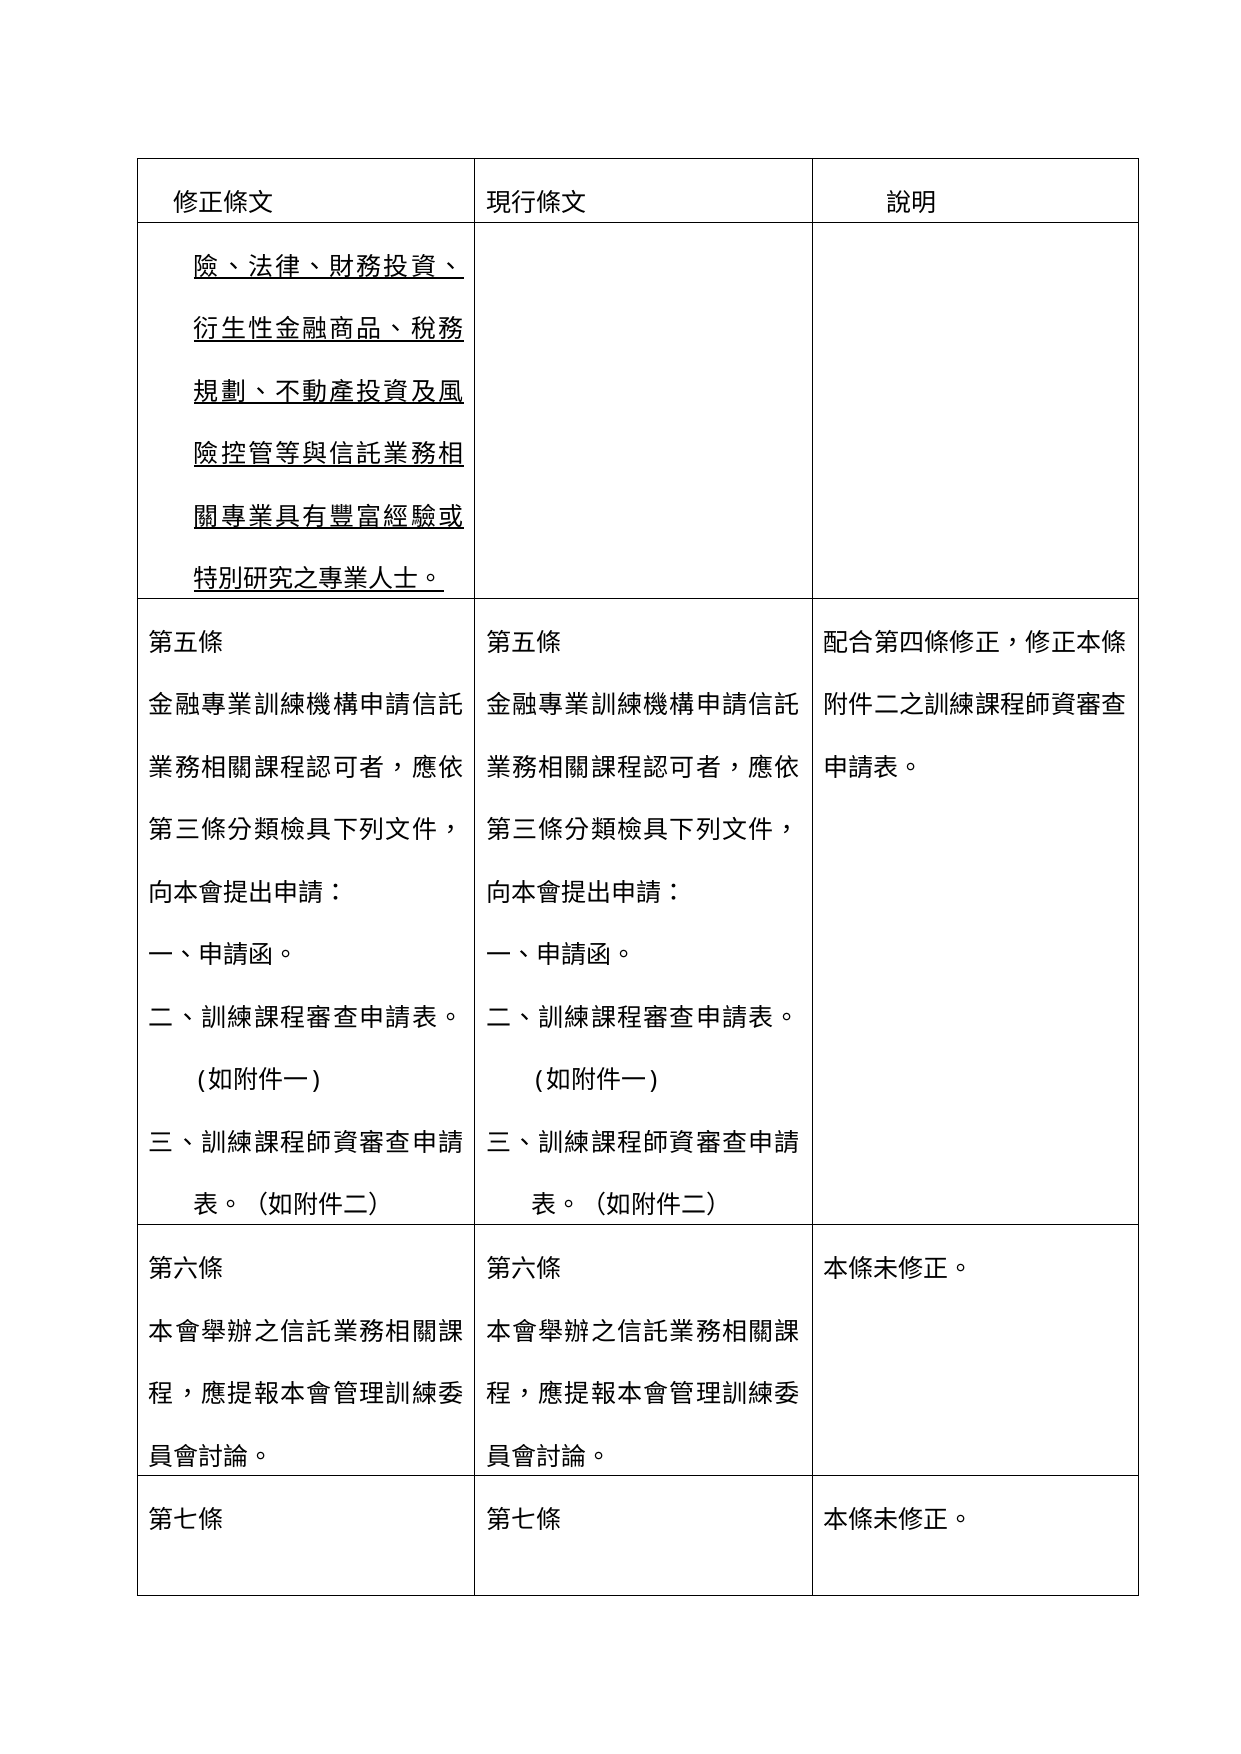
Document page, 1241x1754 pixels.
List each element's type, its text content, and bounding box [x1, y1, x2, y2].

table_cell 本條未修正。 [813, 1225, 1138, 1475]
table_header 現行條文 [475, 159, 812, 222]
table_cell 本條未修正。 [813, 1476, 1138, 1595]
table_cell 配合第四條修正，修正本條附件二之訓練課程師資審查申請表。 [813, 599, 1138, 1224]
table_header 修正條文 [138, 159, 474, 222]
table_cell 第六條 本會舉辦之信託業務相關課程，應提報本會管理訓練委員會討論。 [138, 1225, 474, 1475]
table_cell 第五條 金融專業訓練機構申請信託業務相關課程認可者，應依第三條分類檢具下列文件，向本會提出申請： 一、申請函。 二、訓練課程審查申請表。(如附件一) 三、訓練課程師資審查申請表。（如附件二） [138, 599, 474, 1224]
table_cell 第五條 金融專業訓練機構申請信託業務相關課程認可者，應依第三條分類檢具下列文件，向本會提出申請： 一、申請函。 二、訓練課程審查申請表。(如附件一) 三、訓練課程師資審查申請表。（如附件二） [475, 599, 812, 1224]
table_cell 第六條 本會舉辦之信託業務相關課程，應提報本會管理訓練委員會討論。 [475, 1225, 812, 1475]
table_cell 第七條 [475, 1476, 812, 1595]
table_cell [475, 223, 812, 598]
table_cell 險、法律、財務投資、衍生性金融商品、稅務規劃、不動產投資及風險控管等與信託業務相關專業具有豐富經驗或特別研究之專業人士。 [138, 223, 474, 598]
table_cell [813, 223, 1138, 598]
table_cell 第七條 [138, 1476, 474, 1595]
table_header 說明 [813, 159, 1138, 222]
